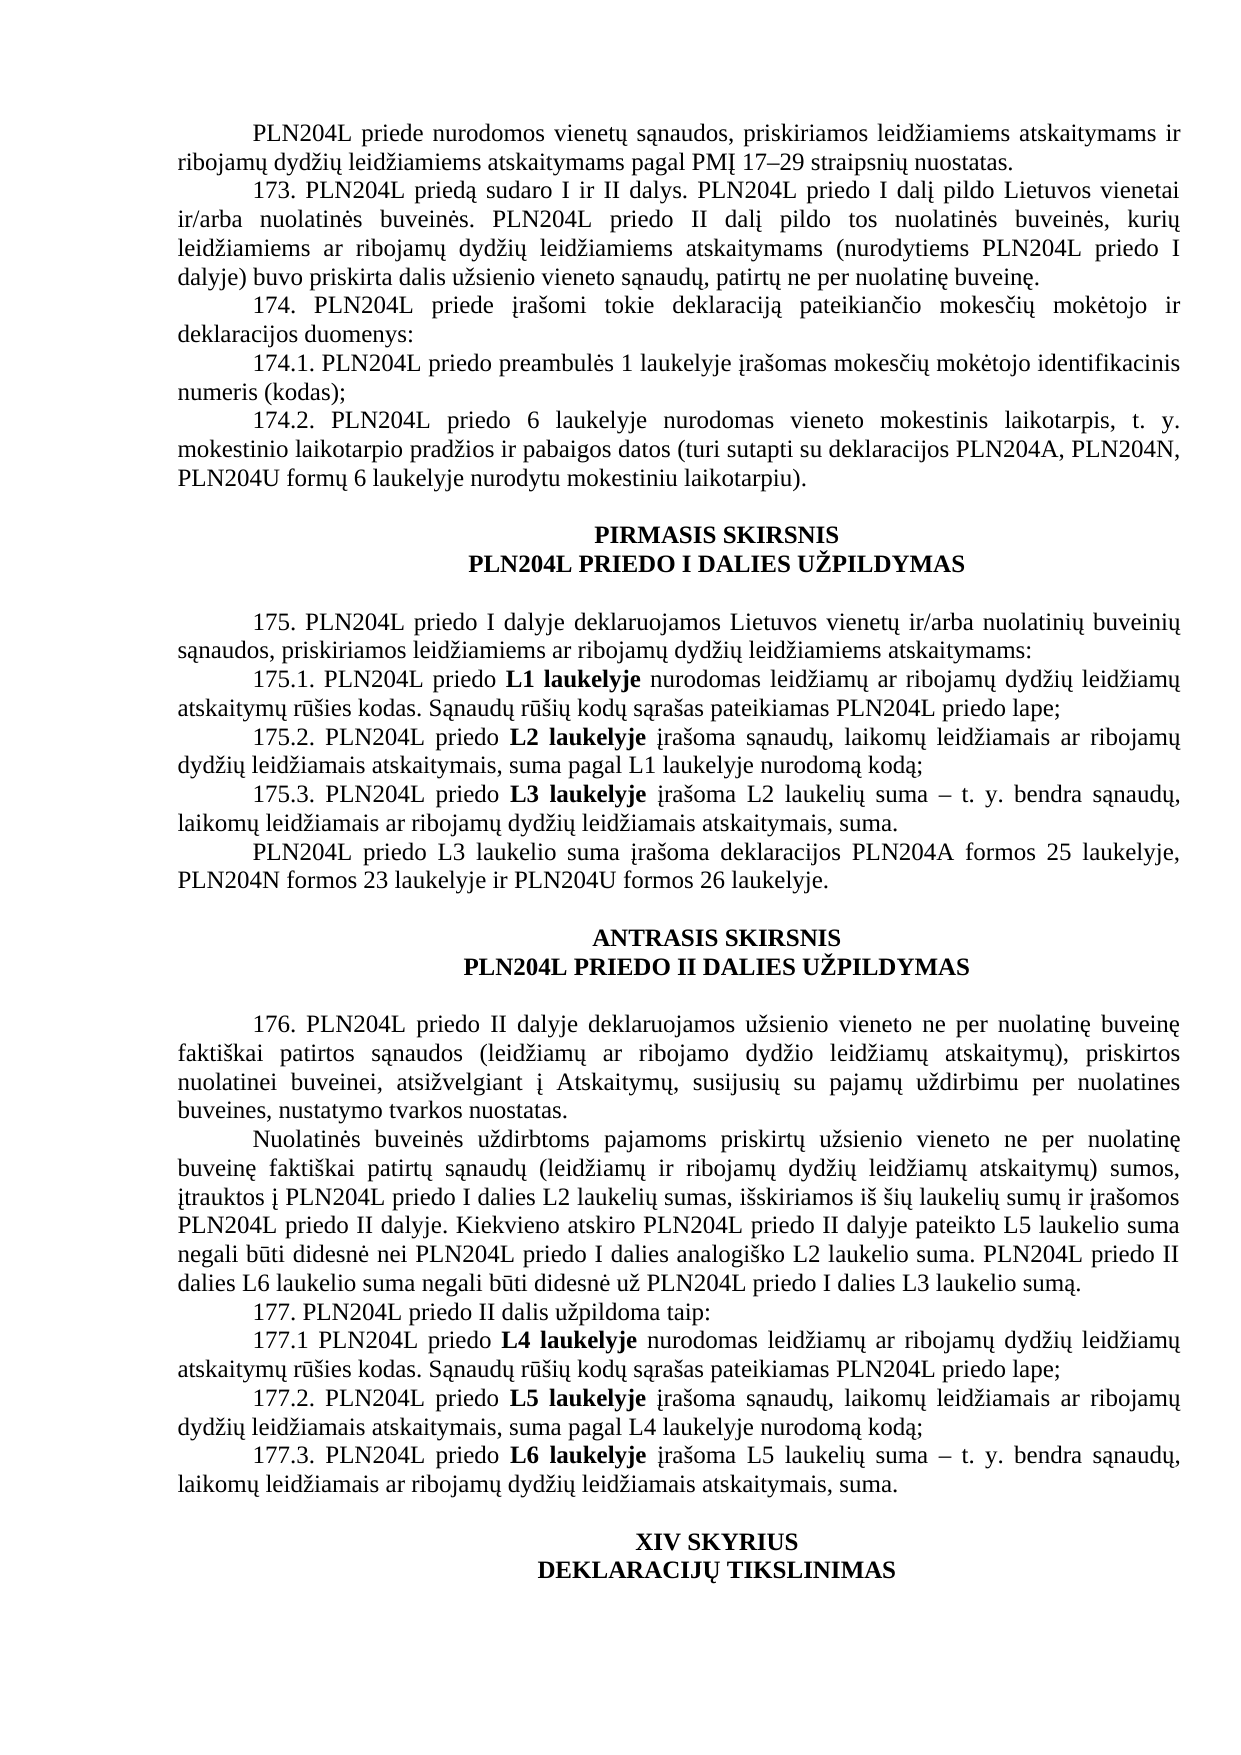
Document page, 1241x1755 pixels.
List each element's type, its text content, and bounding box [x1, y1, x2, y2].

text 175.1. PLN204L priedo L1 laukelyje nurodomas leidžiamų ar ribojamų dydžių leidžiamų atskaitymų rūšies kodas. Sąnaudų rūšių kodų sąrašas pateikiamas PLN204L priedo lape; [177, 664, 1181, 722]
text 173. PLN204L priedą sudaro I ir II dalys. PLN204L priedo I dalį pildo Lietuvos vienetai ir/arba nuolatinės buveinės. PLN204L priedo II dalį pildo tos nuolatinės buveinės, kurių leidžiamiems ar ribojamų dydžių leidžiamiems atskaitymams (nurodytiems PLN204L priedo I dalyje) buvo priskirta dalis užsienio vieneto sąnaudų, patirtų ne per nuolatinę buveinę. [177, 176, 1181, 291]
text 175. PLN204L priedo I dalyje deklaruojamos Lietuvos vienetų ir/arba nuolatinių buveinių sąnaudos, priskiriamos leidžiamiems ar ribojamų dydžių leidžiamiems atskaitymams: [177, 607, 1181, 664]
text 177. PLN204L priedo II dalis užpildoma taip: [177, 1297, 1181, 1326]
text 174.1. PLN204L priedo preambulės 1 laukelyje įrašomas mokesčių mokėtojo identifikacinis numeris (kodas); [177, 348, 1181, 406]
text 175.3. PLN204L priedo L3 laukelyje įrašoma L2 laukelių suma – t. y. bendra sąnaudų, laikomų leidžiamais ar ribojamų dydžių leidžiamais atskaitymais, suma. [177, 779, 1181, 837]
text ANTRASIS SKIRSNIS [177, 923, 1181, 952]
text 177.3. PLN204L priedo L6 laukelyje įrašoma L5 laukelių suma – t. y. bendra sąnaudų, laikomų leidžiamais ar ribojamų dydžių leidžiamais atskaitymais, suma. [177, 1441, 1181, 1498]
text PLN204L PRIEDO II DALIES UŽPILDYMAS [177, 952, 1181, 981]
text 176. PLN204L priedo II dalyje deklaruojamos užsienio vieneto ne per nuolatinę buveinę faktiškai patirtos sąnaudos (leidžiamų ar ribojamo dydžio leidžiamų atskaitymų), priskirtos nuolatinei buveinei, atsižvelgiant į Atskaitymų, susijusių su pajamų uždirbimu per nuolatines buveines, nustatymo tvarkos nuostatas. [177, 1009, 1181, 1124]
text PLN204L PRIEDO I DALIES UŽPILDYMAS [177, 549, 1181, 578]
text PIRMASIS SKIRSNIS [177, 521, 1181, 549]
text deklaracijų tikslinimas [177, 1556, 1181, 1584]
text PLN204L priedo L3 laukelio suma įrašoma deklaracijos PLN204A formos 25 laukelyje, PLN204N formos 23 laukelyje ir PLN204U formos 26 laukelyje. [177, 837, 1181, 894]
text XIV skyrius [177, 1527, 1181, 1556]
text 175.2. PLN204L priedo L2 laukelyje įrašoma sąnaudų, laikomų leidžiamais ar ribojamų dydžių leidžiamais atskaitymais, suma pagal L1 laukelyje nurodomą kodą; [177, 722, 1181, 779]
text 177.1 PLN204L priedo L4 laukelyje nurodomas leidžiamų ar ribojamų dydžių leidžiamų atskaitymų rūšies kodas. Sąnaudų rūšių kodų sąrašas pateikiamas PLN204L priedo lape; [177, 1326, 1181, 1383]
text 174. PLN204L priede įrašomi tokie deklaraciją pateikiančio mokesčių mokėtojo ir deklaracijos duomenys: [177, 291, 1181, 348]
text 174.2. PLN204L priedo 6 laukelyje nurodomas vieneto mokestinis laikotarpis, t. y. mokestinio laikotarpio pradžios ir pabaigos datos (turi sutapti su deklaracijos PLN204A, PLN204N, PLN204U formų 6 laukelyje nurodytu mokestiniu laikotarpiu). [177, 406, 1181, 492]
text Nuolatinės buveinės uždirbtoms pajamoms priskirtų užsienio vieneto ne per nuolatinę buveinę faktiškai patirtų sąnaudų (leidžiamų ir ribojamų dydžių leidžiamų atskaitymų) sumos, įtrauktos į PLN204L priedo I dalies L2 laukelių sumas, išskiriamos iš šių laukelių sumų ir įrašomos PLN204L priedo II dalyje. Kiekvieno atskiro PLN204L priedo II dalyje pateikto L5 laukelio suma negali būti didesnė nei PLN204L priedo I dalies analogiško L2 laukelio suma. PLN204L priedo II dalies L6 laukelio suma negali būti didesnė už PLN204L priedo I dalies L3 laukelio sumą. [177, 1124, 1181, 1297]
text 177.2. PLN204L priedo L5 laukelyje įrašoma sąnaudų, laikomų leidžiamais ar ribojamų dydžių leidžiamais atskaitymais, suma pagal L4 laukelyje nurodomą kodą; [177, 1383, 1181, 1441]
text PLN204L priede nurodomos vienetų sąnaudos, priskiriamos leidžiamiems atskaitymams ir ribojamų dydžių leidžiamiems atskaitymams pagal PMĮ 17–29 straipsnių nuostatas. [177, 118, 1181, 176]
